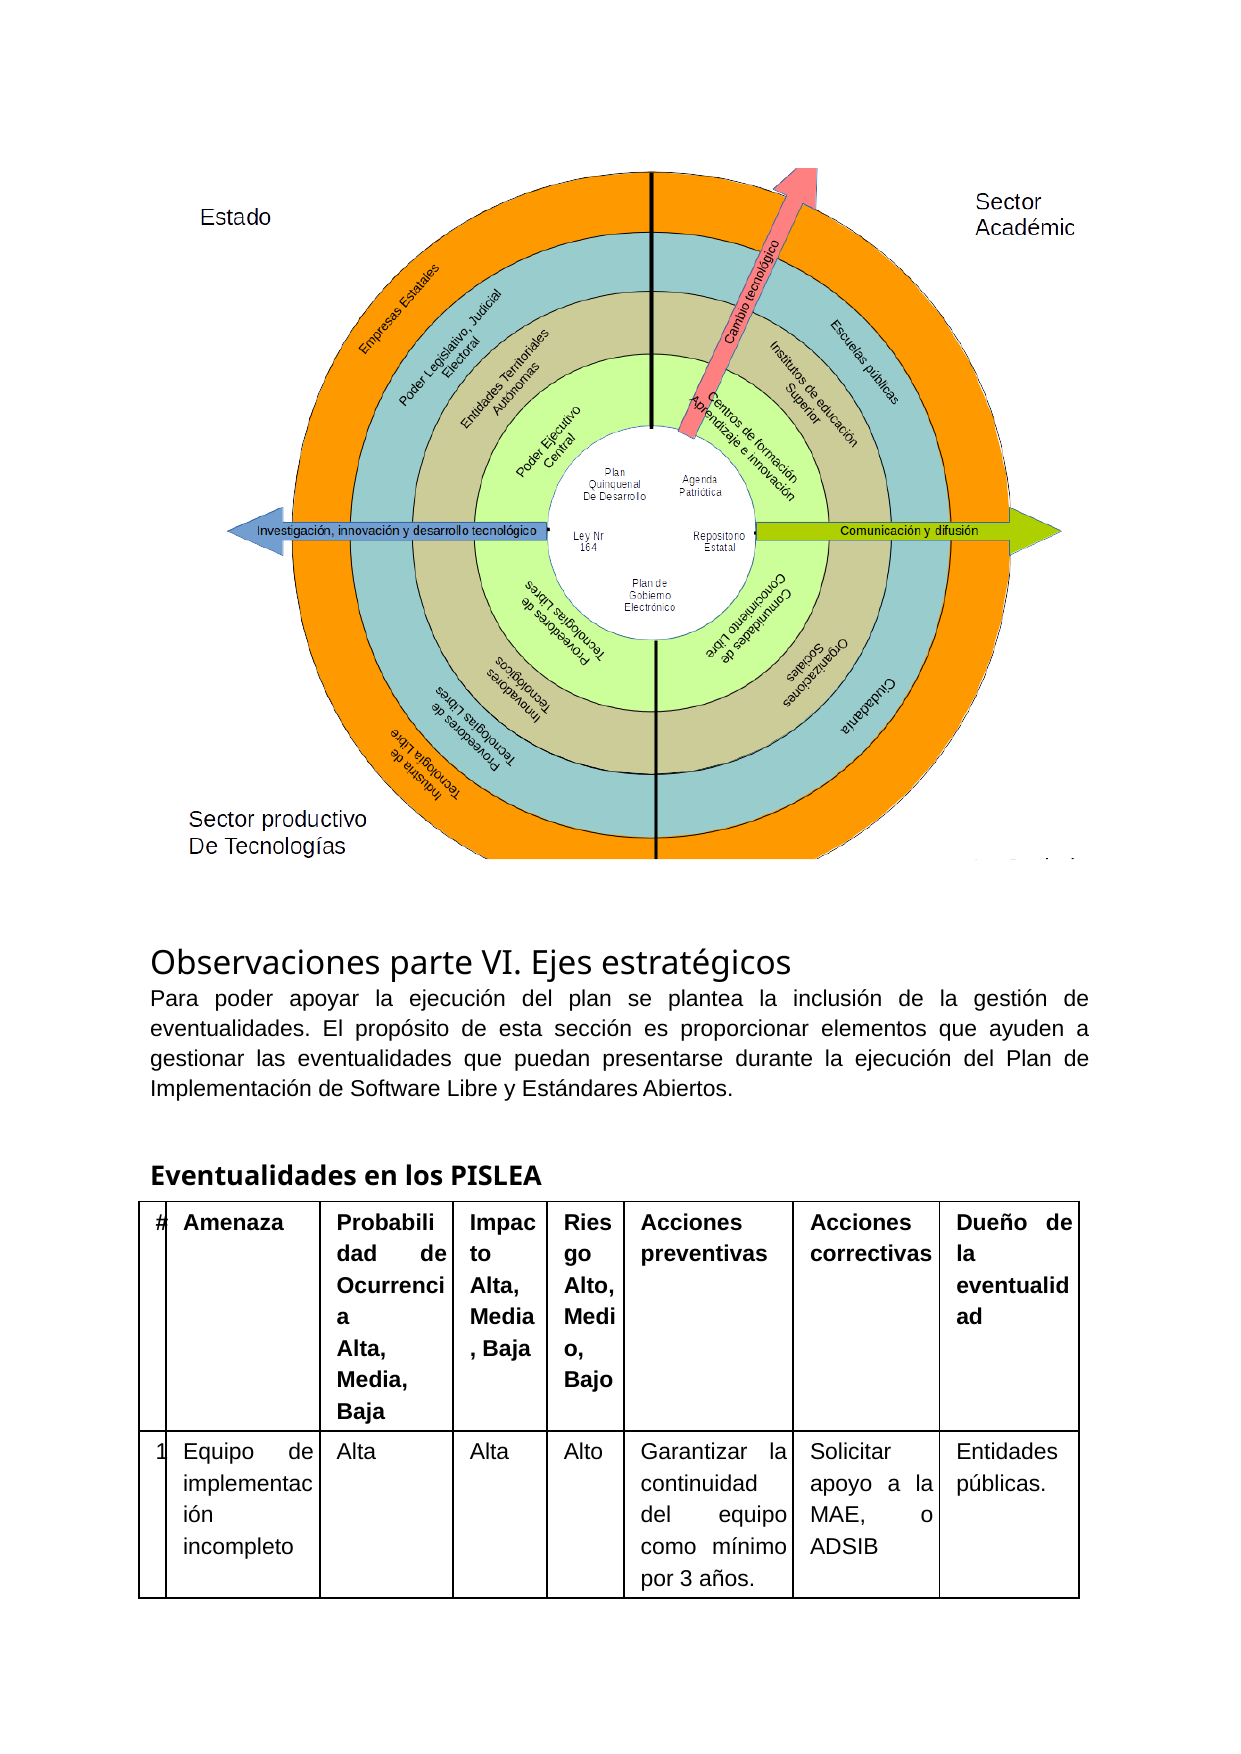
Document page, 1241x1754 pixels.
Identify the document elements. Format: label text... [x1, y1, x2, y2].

picture [168, 168, 1110, 896]
table_cell Entidades públicas. [940, 1432, 1078, 1597]
table_cell Garantizar la continuidad del equipo como mínimo por 3 años. [625, 1432, 792, 1597]
table_cell Solicitar apoyo a la MAE, o ADSIB [794, 1432, 939, 1597]
table_header Amenaza [167, 1202, 319, 1430]
table_cell Alta [454, 1432, 546, 1597]
table_cell 1 [140, 1432, 165, 1597]
table_header Probabilidad de Ocurrencia Alta, Media, Baja [321, 1202, 452, 1430]
table_header Acciones preventivas [625, 1202, 792, 1430]
subtitle Observaciones parte VI. Ejes estratégicos [150, 939, 1090, 984]
table_header Riesgo Alto, Medio, Bajo [548, 1202, 623, 1430]
table_header Acciones correctivas [794, 1202, 939, 1430]
text Para poder apoyar la ejecución del plan se plantea la inclusión de la gestión de eventualidades. El propósito de esta sección es proporcionar elementos que ayuden a gestionar las eventualidades que puedan presentarse durante la ejecución del Plan de Implementación de Software Libre y Estándares Abiertos. [150, 984, 1090, 1102]
table_header Impacto Alta, Media, Baja [454, 1202, 546, 1430]
table_cell Alto [548, 1432, 623, 1597]
table_header Dueño de la eventualidad [940, 1202, 1078, 1430]
subtitle Eventualidades en los PISLEA [150, 1156, 1090, 1193]
table_cell Equipo de implementación incompleto [167, 1432, 319, 1597]
table_cell Alta [321, 1432, 452, 1597]
table_header # [140, 1202, 165, 1430]
